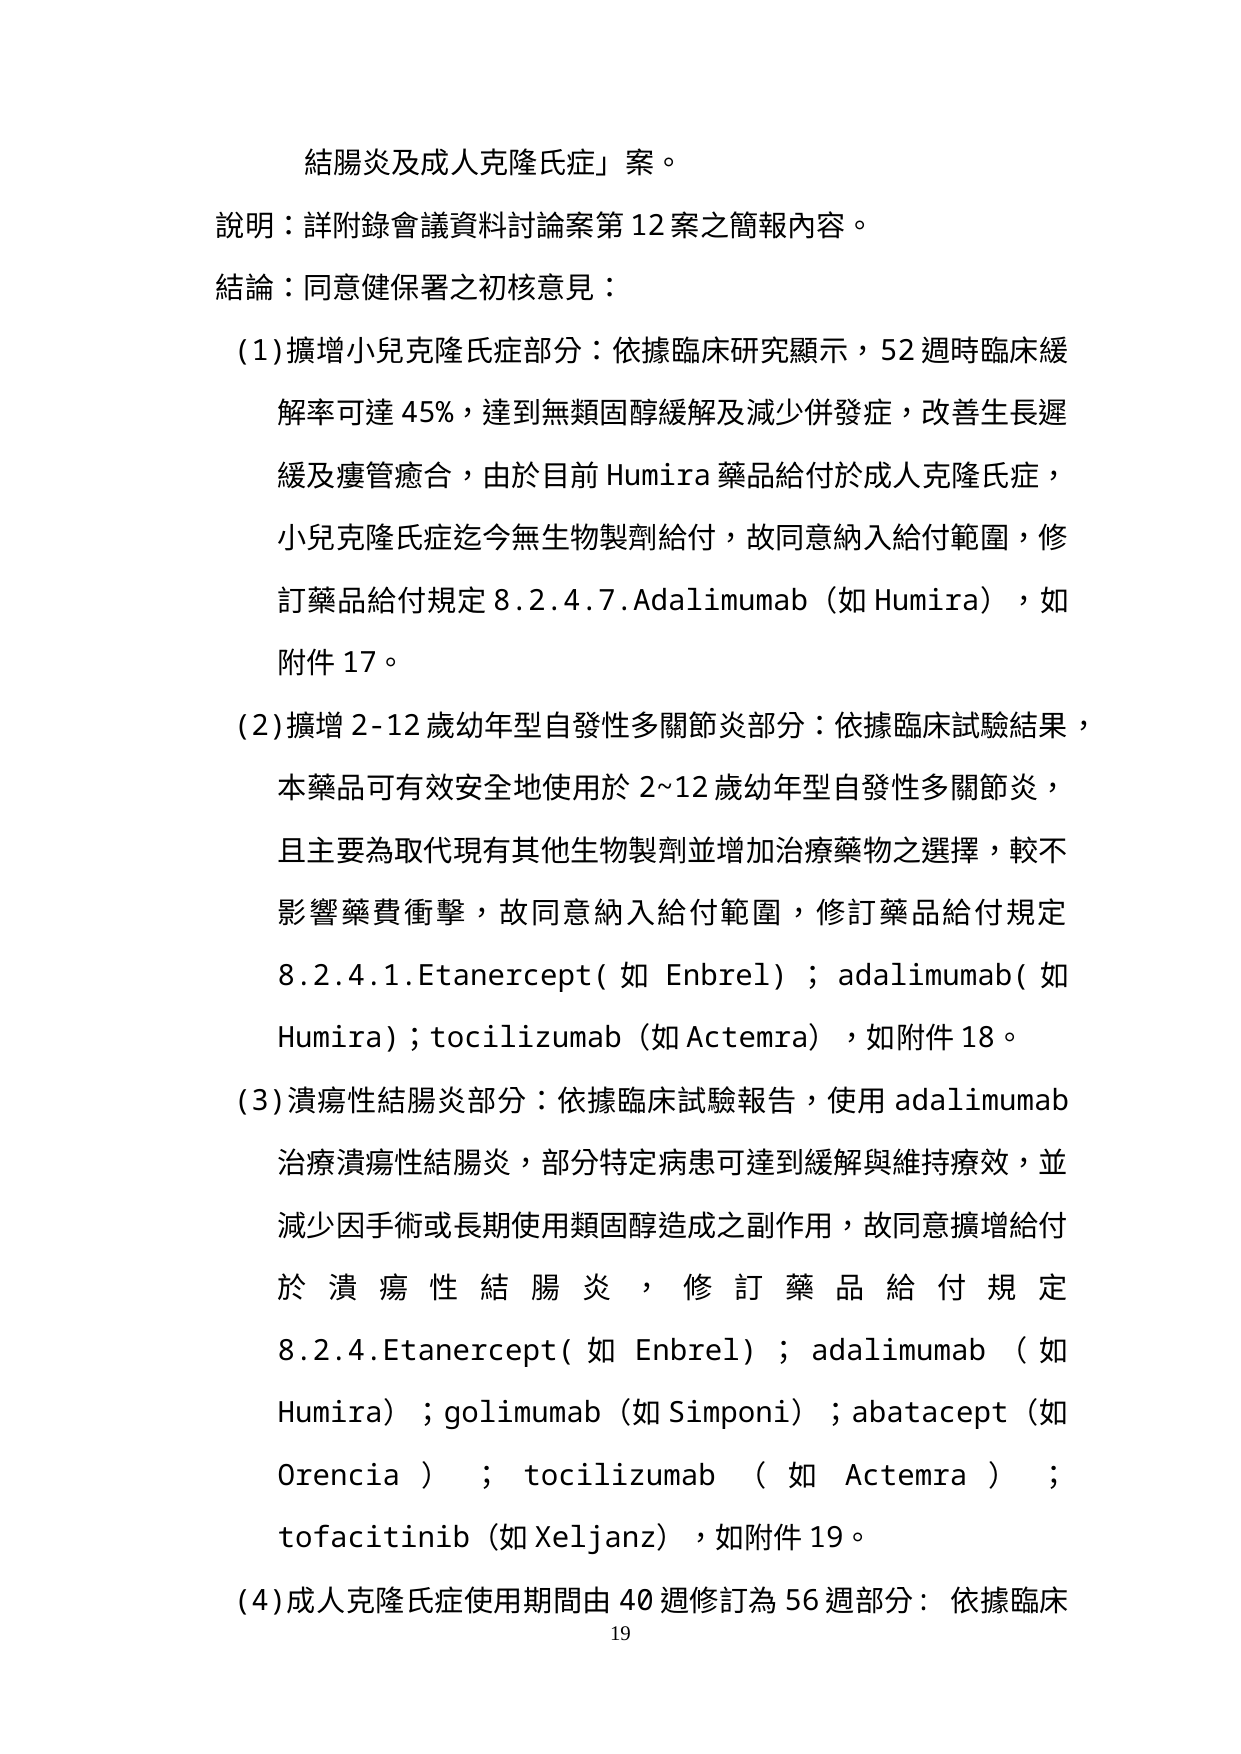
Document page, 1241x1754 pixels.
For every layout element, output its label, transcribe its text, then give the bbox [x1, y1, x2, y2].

text 說明：詳附錄會議資料討論案第12案之簡報內容。 [171, 182, 1069, 244]
text (4)成人克隆氏症使用期間由40週修訂為56週部分: 依據臨床 [234, 1557, 1069, 1619]
text 結腸炎及成人克隆氏症」案。 [184, 119, 1069, 182]
text (2)擴增2-12歲幼年型自發性多關節炎部分：依據臨床試驗結果，本藥品可有效安全地使用於2~12歲幼年型自發性多關節炎，且主要為取代現有其他生物製劑並增加治療藥物之選擇，較不影響藥費衝擊，故同意納入給付範圍，修訂藥品給付規定8.2.4.1.Etanercept(如Enbrel)；adalimumab(如Humira)；tocilizumab（如Actemra），如附件18。 [234, 682, 1069, 1057]
text (3)潰瘍性結腸炎部分：依據臨床試驗報告，使用adalimumab治療潰瘍性結腸炎，部分特定病患可達到緩解與維持療效，並減少因手術或長期使用類固醇造成之副作用，故同意擴增給付於潰瘍性結腸炎，修訂藥品給付規定8.2.4.Etanercept(如Enbrel)；adalimumab（如Humira）；golimumab（如Simponi）；abatacept（如Orencia）；tocilizumab（如Actemra）；tofacitinib（如Xeljanz），如附件19。 [234, 1057, 1069, 1557]
text (1)擴增小兒克隆氏症部分：依據臨床研究顯示，52週時臨床緩解率可達45%，達到無類固醇緩解及減少併發症，改善生長遲緩及瘻管癒合，由於目前Humira藥品給付於成人克隆氏症，小兒克隆氏症迄今無生物製劑給付，故同意納入給付範圍，修訂藥品給付規定8.2.4.7.Adalimumab（如Humira），如附件17。 [234, 307, 1069, 682]
text 結論：同意健保署之初核意見： [171, 244, 1069, 307]
